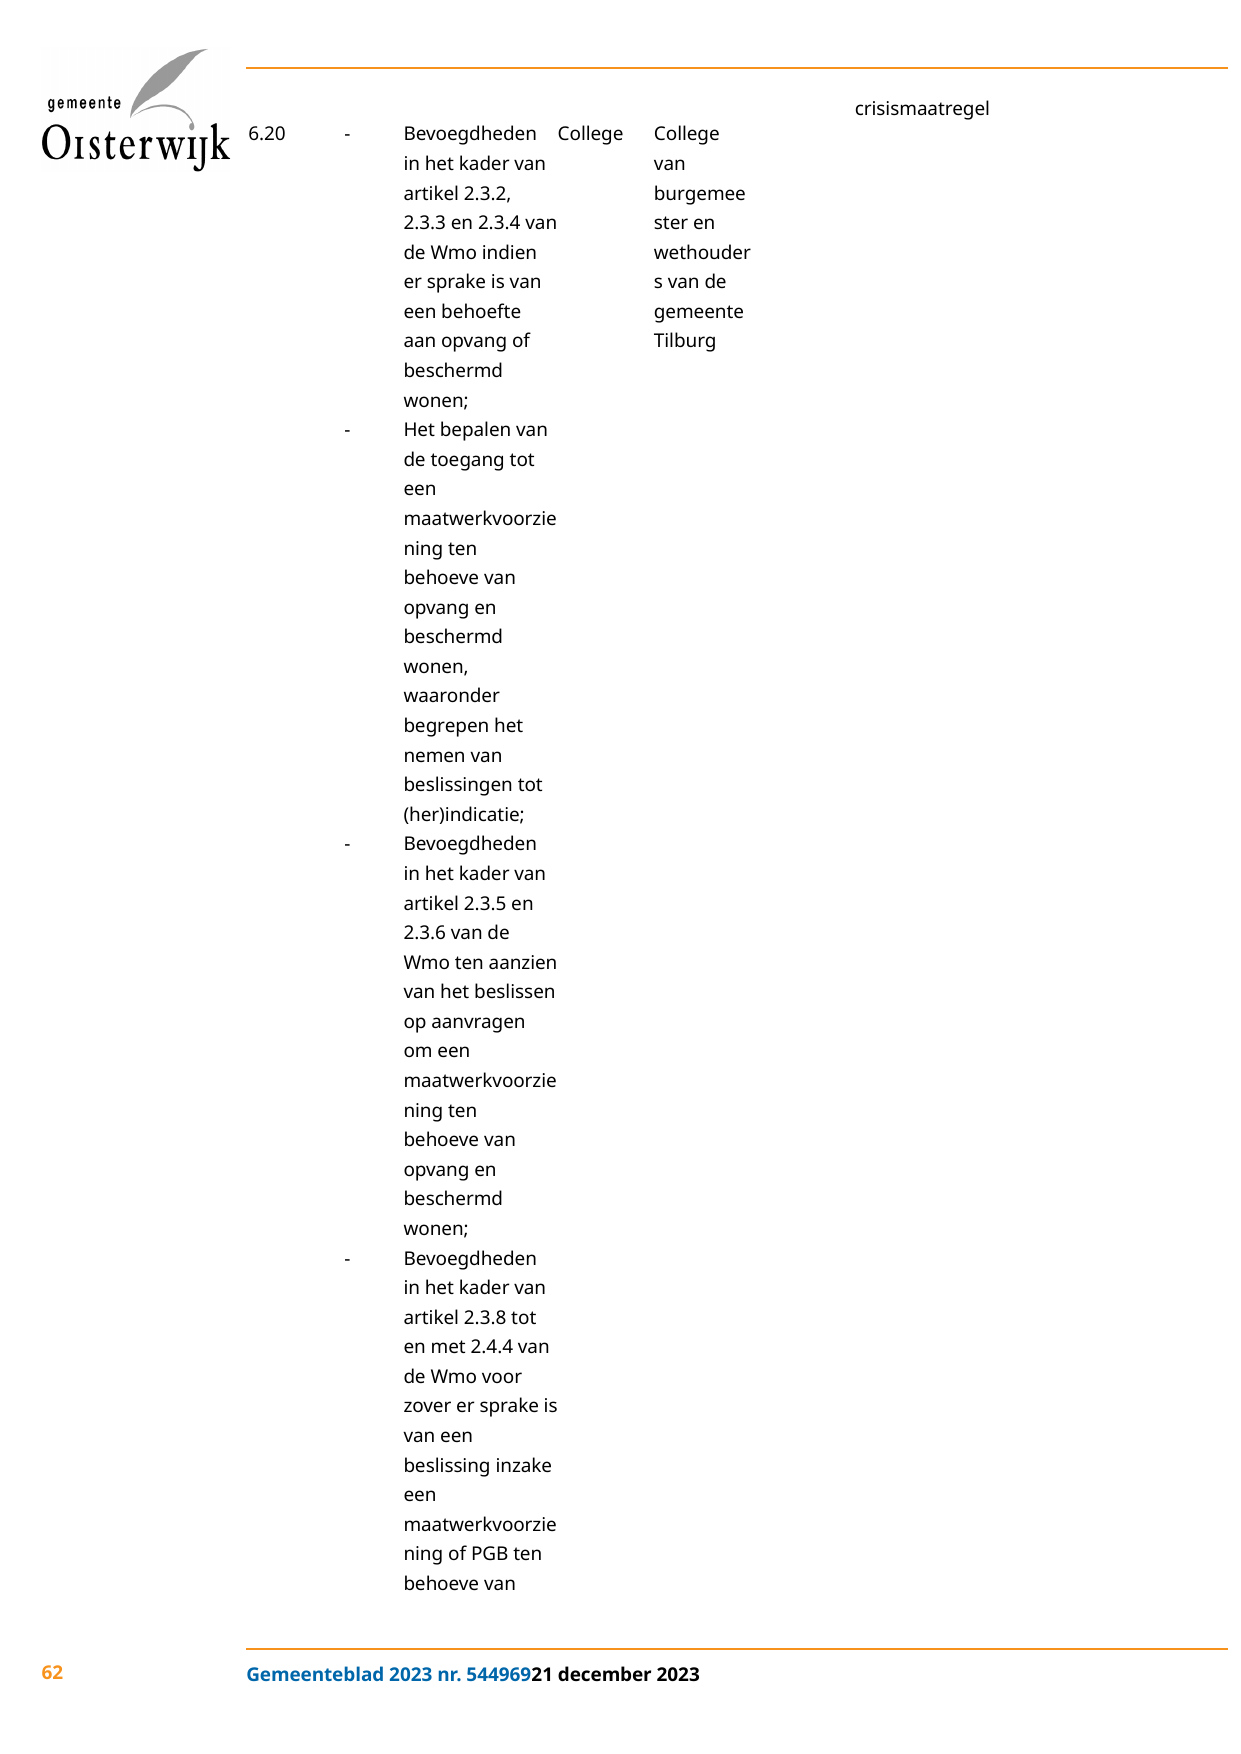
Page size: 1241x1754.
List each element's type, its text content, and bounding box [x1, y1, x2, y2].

picture [41, 47, 231, 172]
table_cell [248, 95, 344, 121]
table_cell College [558, 121, 654, 1596]
table_cell Bevoegdheden in het kader van artikel 2.3.2, 2.3.3 en 2.3.4 van de Wmo indien er sprake is van een behoefte aan opvang of beschermd wonen; Het bepalen van de toegang tot een maatwerkvoorziening ten behoeve van opvang en beschermd wonen, waaronder begrepen het nemen van beslissingen tot (her)indicatie; Bevoegdheden in het kader van artikel 2.3.5 en 2.3.6 van de Wmo ten aanzien van het beslissen op aanvragen om een maatwerkvoorziening ten behoeve van opvang en beschermd wonen; Bevoegdheden in het kader van artikel 2.3.8 tot en met 2.4.4 van de Wmo voor zover er sprake is van een beslissing inzake een maatwerkvoorziening of PGB ten behoeve van [344, 121, 557, 1596]
table_cell [754, 121, 854, 1596]
table_cell [1055, 121, 1152, 1596]
table_cell 6.20 [248, 121, 344, 1596]
table_cell College van burgemeester en wethouders van de gemeente Tilburg [654, 121, 754, 1596]
table_cell [1055, 95, 1152, 121]
table_cell crisismaatregel [855, 95, 1055, 121]
table_cell [558, 95, 654, 121]
table_cell [855, 121, 1055, 1596]
table_cell [754, 95, 854, 121]
table_cell [344, 95, 557, 121]
table_cell [654, 95, 754, 121]
